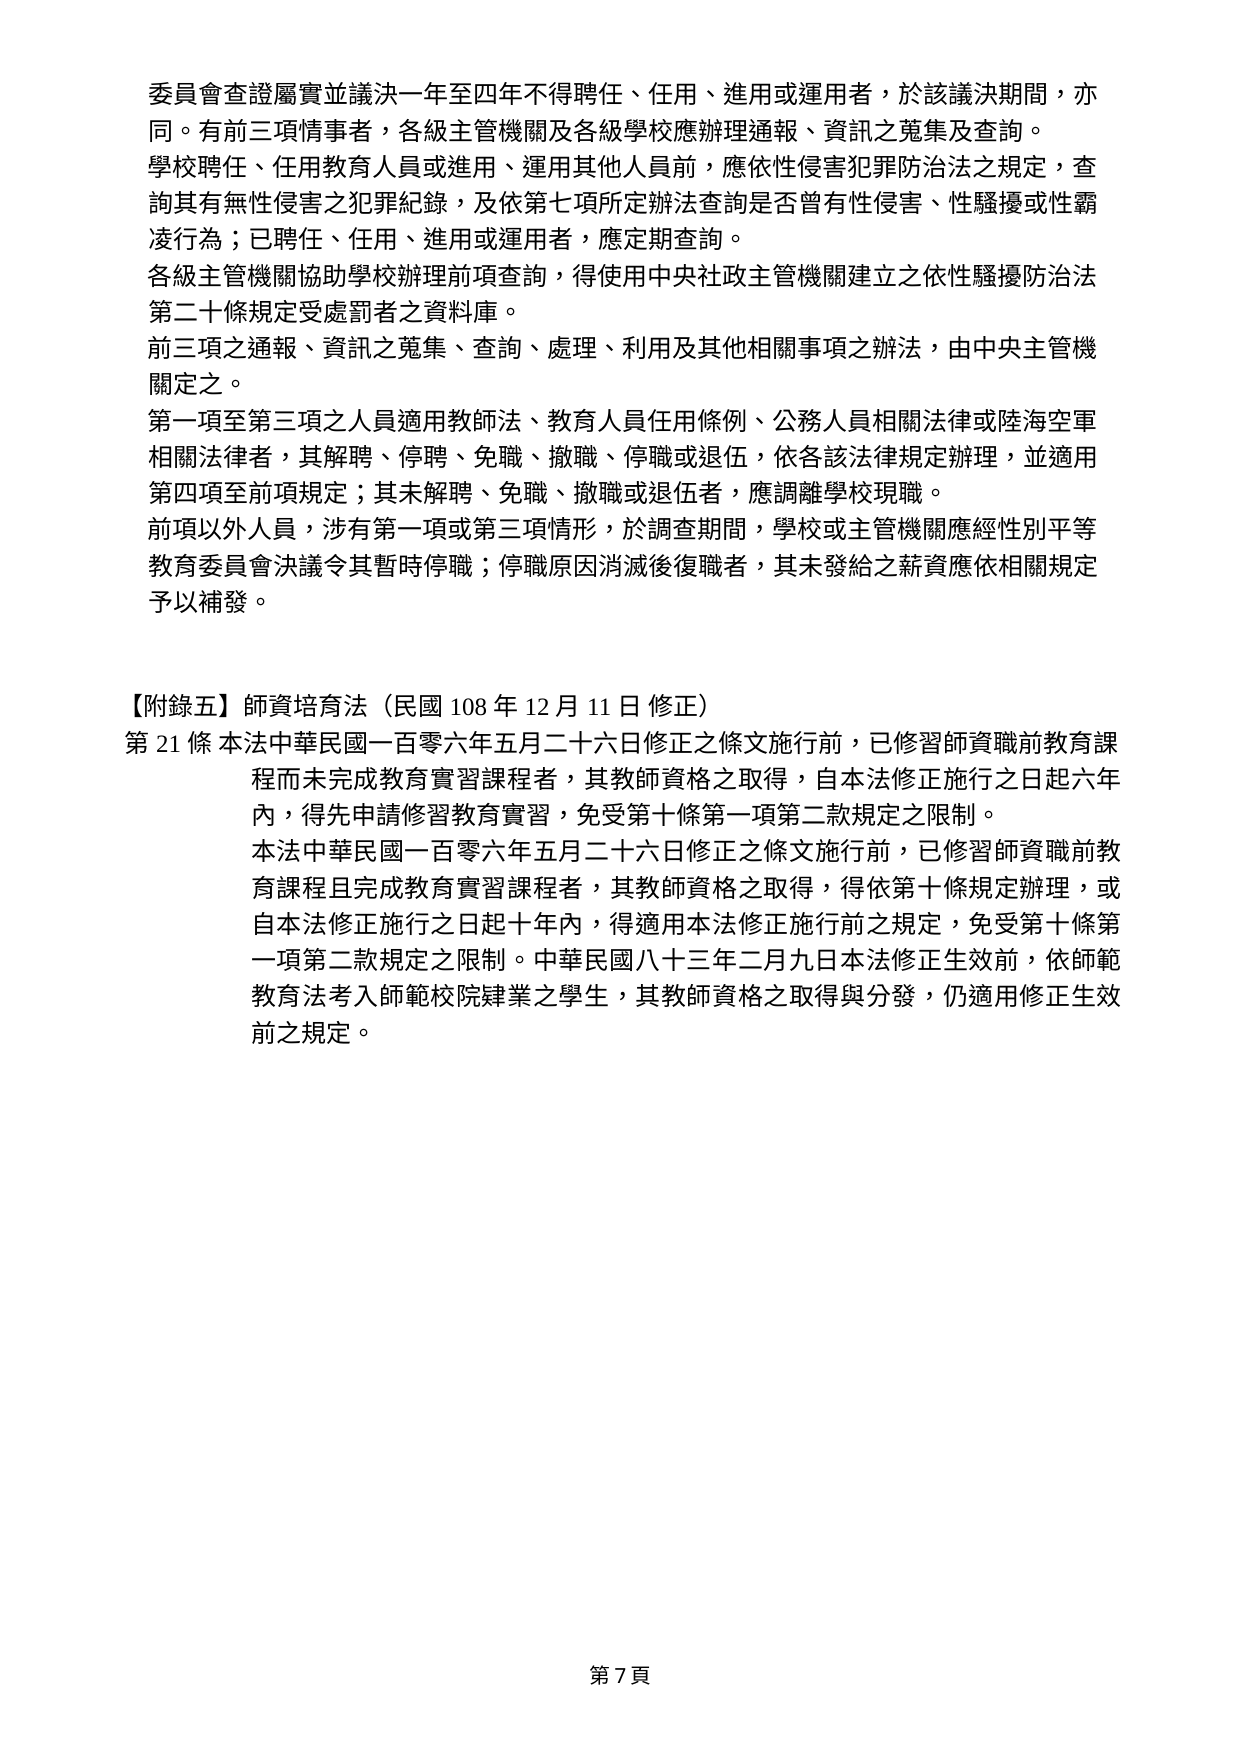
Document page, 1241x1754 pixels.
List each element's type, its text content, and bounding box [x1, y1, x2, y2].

text 第一項至第三項之人員適用教師法、教育人員任用條例、公務人員相關法律或陸海空軍相關法律者，其解聘、停聘、免職、撤職、停職或退伍，依各該法律規定辦理，並適用第四項至前項規定；其未解聘、免職、撤職或退伍者，應調離學校現職。 [148, 401, 1122, 510]
text 【附錄五】師資培育法（民國 108 年 12 月 11 日 修正） [118, 687, 1122, 723]
text 各級主管機關協助學校辦理前項查詢，得使用中央社政主管機關建立之依性騷擾防治法第二十條規定受處罰者之資料庫。 [148, 256, 1122, 329]
text 委員會查證屬實並議決一年至四年不得聘任、任用、進用或運用者，於該議決期間，亦同。有前三項情事者，各級主管機關及各級學校應辦理通報、資訊之蒐集及查詢。 [148, 75, 1122, 147]
text 學校聘任、任用教育人員或進用、運用其他人員前，應依性侵害犯罪防治法之規定，查詢其有無性侵害之犯罪紀錄，及依第七項所定辦法查詢是否曾有性侵害、性騷擾或性霸凌行為；已聘任、任用、進用或運用者，應定期查詢。 [148, 147, 1122, 256]
text 前三項之通報、資訊之蒐集、查詢、處理、利用及其他相關事項之辦法，由中央主管機關定之。 [148, 329, 1122, 401]
text 本法中華民國一百零六年五月二十六日修正之條文施行前，已修習師資職前教育課程且完成教育實習課程者，其教師資格之取得，得依第十條規定辦理，或自本法修正施行之日起十年內，得適用本法修正施行前之規定，免受第十條第一項第二款規定之限制。中華民國八十三年二月九日本法修正生效前，依師範教育法考入師範校院肄業之學生，其教師資格之取得與分發，仍適用修正生效前之規定。 [251, 832, 1122, 1049]
text 第 21 條 本法中華民國一百零六年五月二十六日修正之條文施行前，已修習師資職前教育課程而未完成教育實習課程者，其教師資格之取得，自本法修正施行之日起六年內，得先申請修習教育實習，免受第十條第一項第二款規定之限制。 [118, 723, 1122, 832]
text 前項以外人員，涉有第一項或第三項情形，於調查期間，學校或主管機關應經性別平等教育委員會決議令其暫時停職；停職原因消滅後復職者，其未發給之薪資應依相關規定予以補發。 [148, 510, 1122, 619]
